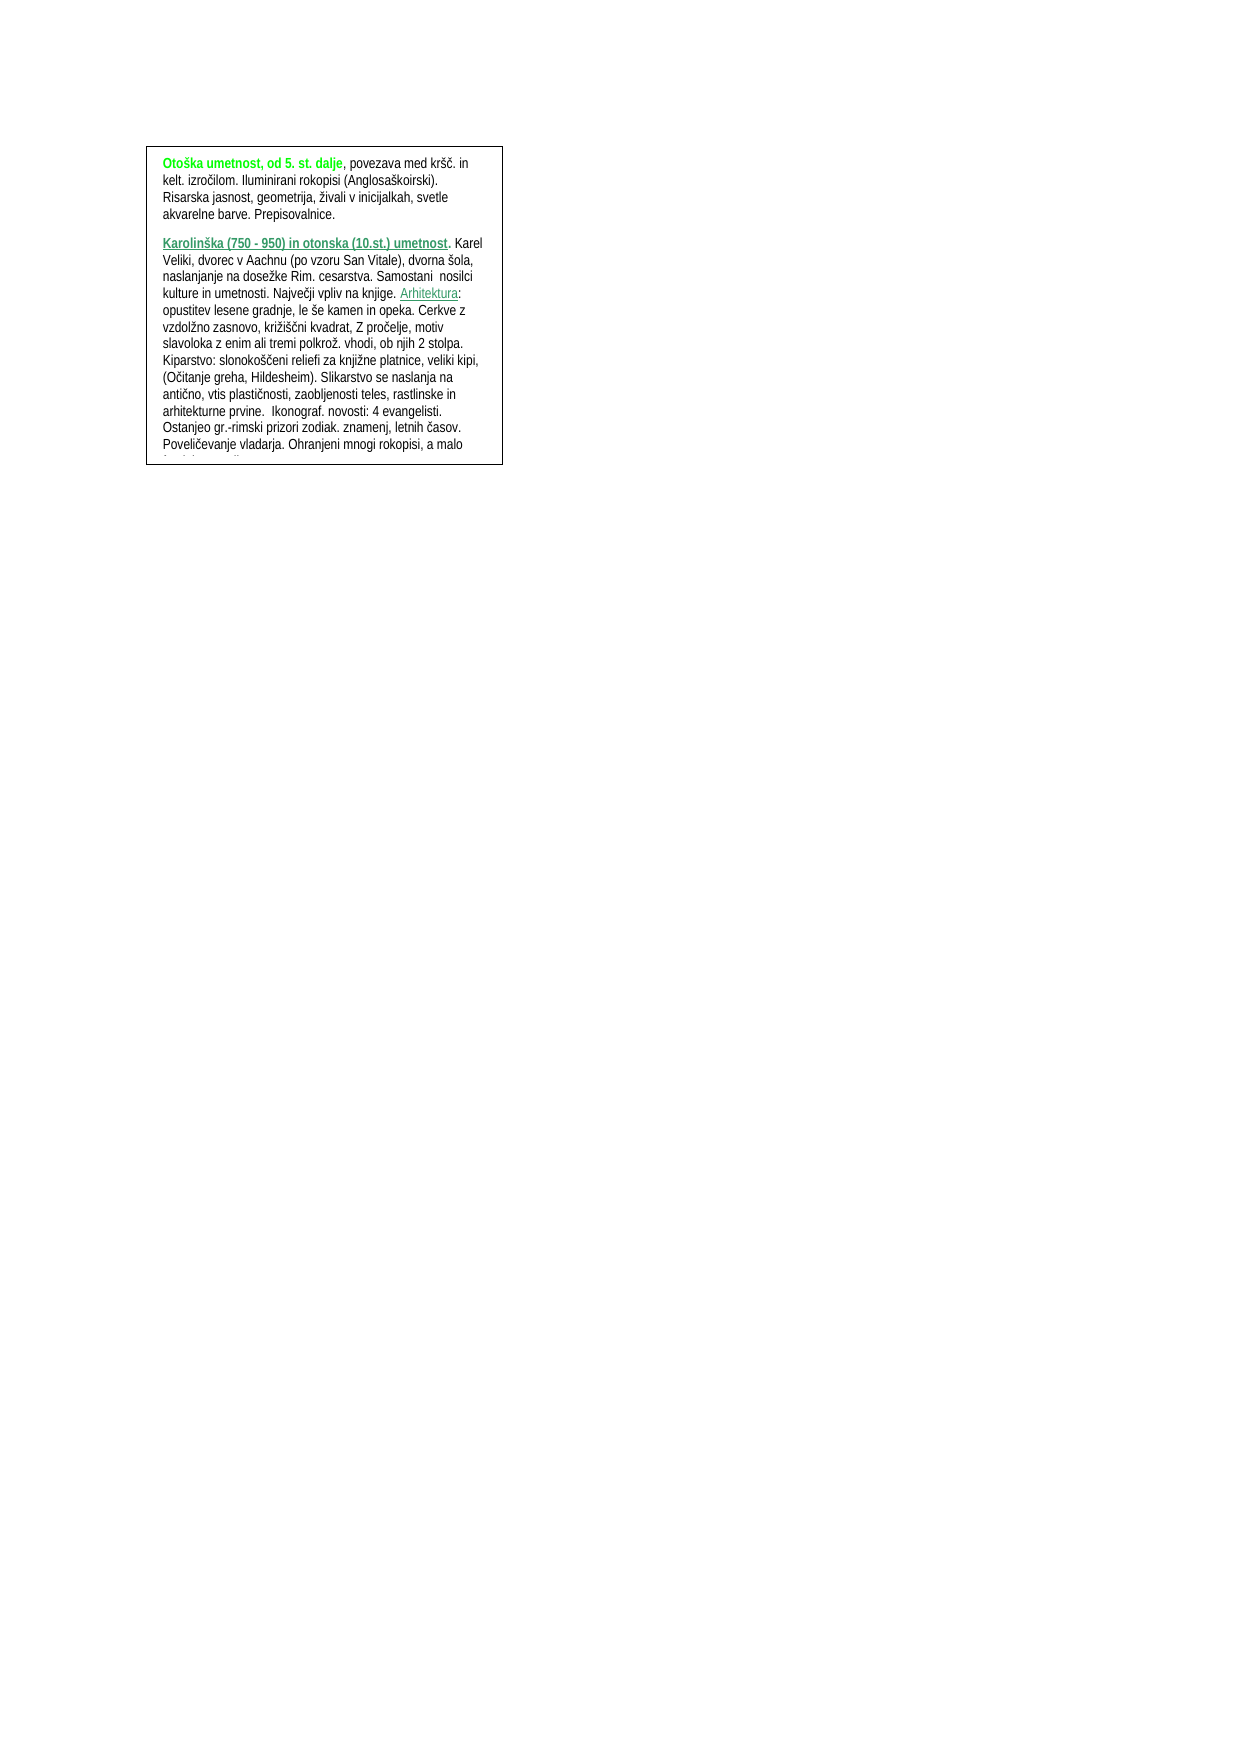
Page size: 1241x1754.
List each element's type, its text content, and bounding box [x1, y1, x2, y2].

text Karolinška (750 - 950) in otonska (10.st.) umetnost. Karel Veliki, dvorec v Aachnu (po vzoru San Vitale), dvorna šola, naslanjanje na dosežke Rim. cesarstva. Samostani nosilci kulture in umetnosti. Največji vpliv na knjige. Arhitektura: opustitev lesene gradnje, le še kamen in opeka. Cerkve z vzdolžno zasnovo, križiščni kvadrat, Z pročelje, motiv slavoloka z enim ali tremi polkrož. vhodi, ob njih 2 stolpa. Kiparstvo: slonokoščeni reliefi za knjižne platnice, veliki kipi, (Očitanje greha, Hildesheim). Slikarstvo se naslanja na antično, vtis plastičnosti, zaobljenosti teles, rastlinske in arhitekturne prvine. Ikonograf. novosti: 4 evangelisti. Ostanjeo gr.-rimski prizori zodiak. znamenj, letnih časov. Poveličevanje vladarja. Ohranjeni mnogi rokopisi, a malo fresk in mozaikov. [163, 235, 486, 456]
text Otoška umetnost, od 5. st. dalje, povezava med kršč. in kelt. izročilom. Iluminirani rokopisi (Anglosaškoirski). Risarska jasnost, geometrija, živali v inicijalkah, svetle akvarelne barve. Prepisovalnice. [163, 155, 486, 222]
